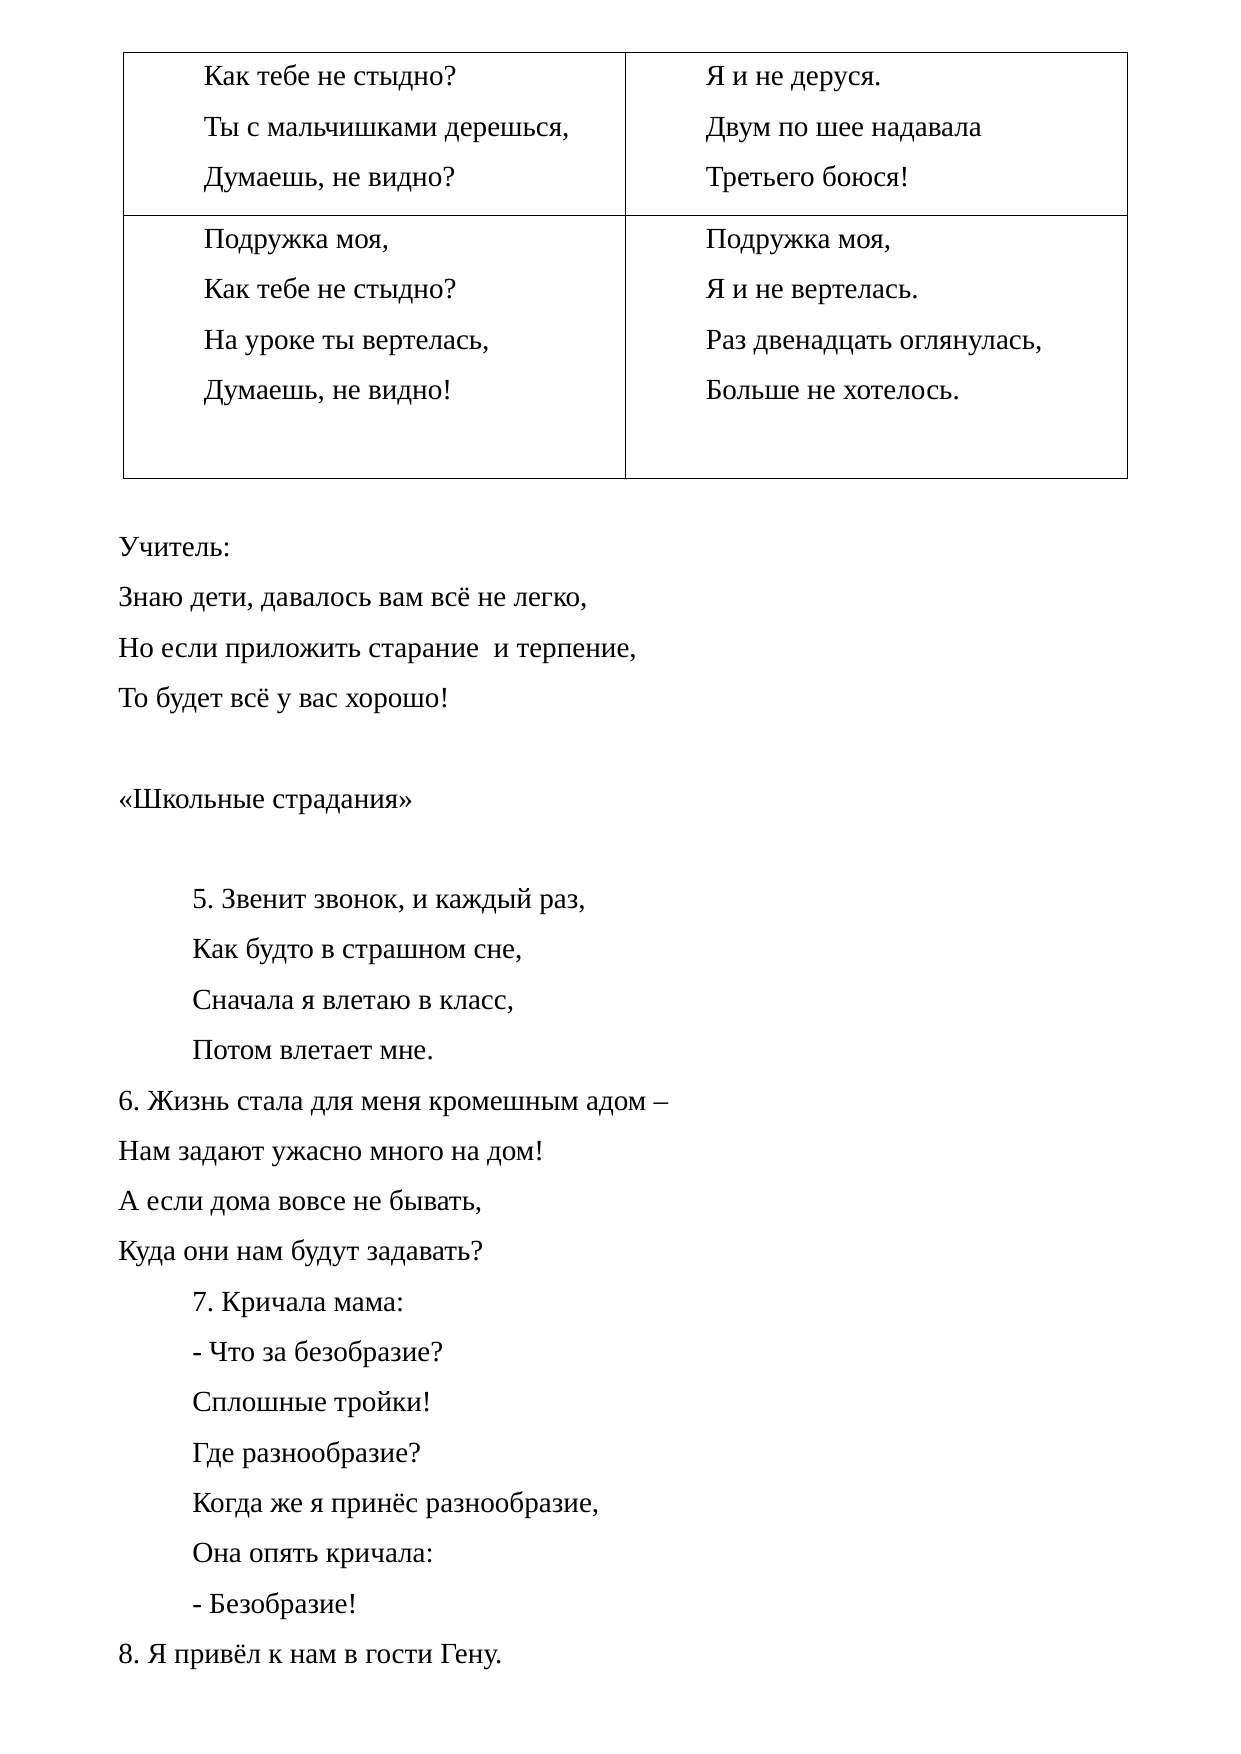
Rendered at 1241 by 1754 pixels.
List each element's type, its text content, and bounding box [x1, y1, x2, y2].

table_cell Я и не деруся. Двум по шее надавала Третьего боюся! [626, 53, 1127, 215]
text Как будто в страшном сне, [192, 932, 1122, 965]
text Сначала я влетаю в класс, [192, 982, 1122, 1016]
table_cell Как тебе не стыдно? Ты с мальчишками дерешься, Думаешь, не видно? [124, 53, 625, 215]
text «Школьные страдания» [118, 781, 1122, 814]
text 8. Я привёл к нам в гости Гену. [118, 1636, 1122, 1669]
text Но если приложить старание и терпение, [118, 630, 1122, 663]
text Учитель: [118, 529, 1122, 563]
text Сплошные тройки! [192, 1384, 1122, 1418]
text Потом влетает мне. [192, 1032, 1122, 1066]
text - Что за безобразие? [192, 1334, 1122, 1368]
table_cell Подружка моя, Я и не вертелась. Раз двенадцать оглянулась, Больше не хотелось. [626, 216, 1127, 478]
text 5. Звенит звонок, и каждый раз, [192, 881, 1122, 915]
text Нам задают ужасно много на дом! [118, 1133, 1122, 1166]
text А если дома вовсе не бывать, [118, 1183, 1122, 1217]
text Где разнообразие? [192, 1435, 1122, 1468]
table_cell Подружка моя, Как тебе не стыдно? На уроке ты вертелась, Думаешь, не видно! [124, 216, 625, 478]
text То будет всё у вас хорошо! [118, 680, 1122, 714]
text Знаю дети, давалось вам всё не легко, [118, 579, 1122, 613]
text 6. Жизнь стала для меня кромешным адом – [118, 1083, 1122, 1116]
text Когда же я принёс разнообразие, [192, 1485, 1122, 1519]
text - Безобразие! [192, 1586, 1122, 1619]
text Куда они нам будут задавать? [118, 1233, 1122, 1267]
text Она опять кричала: [192, 1535, 1122, 1569]
text 7. Кричала мама: [192, 1284, 1122, 1317]
